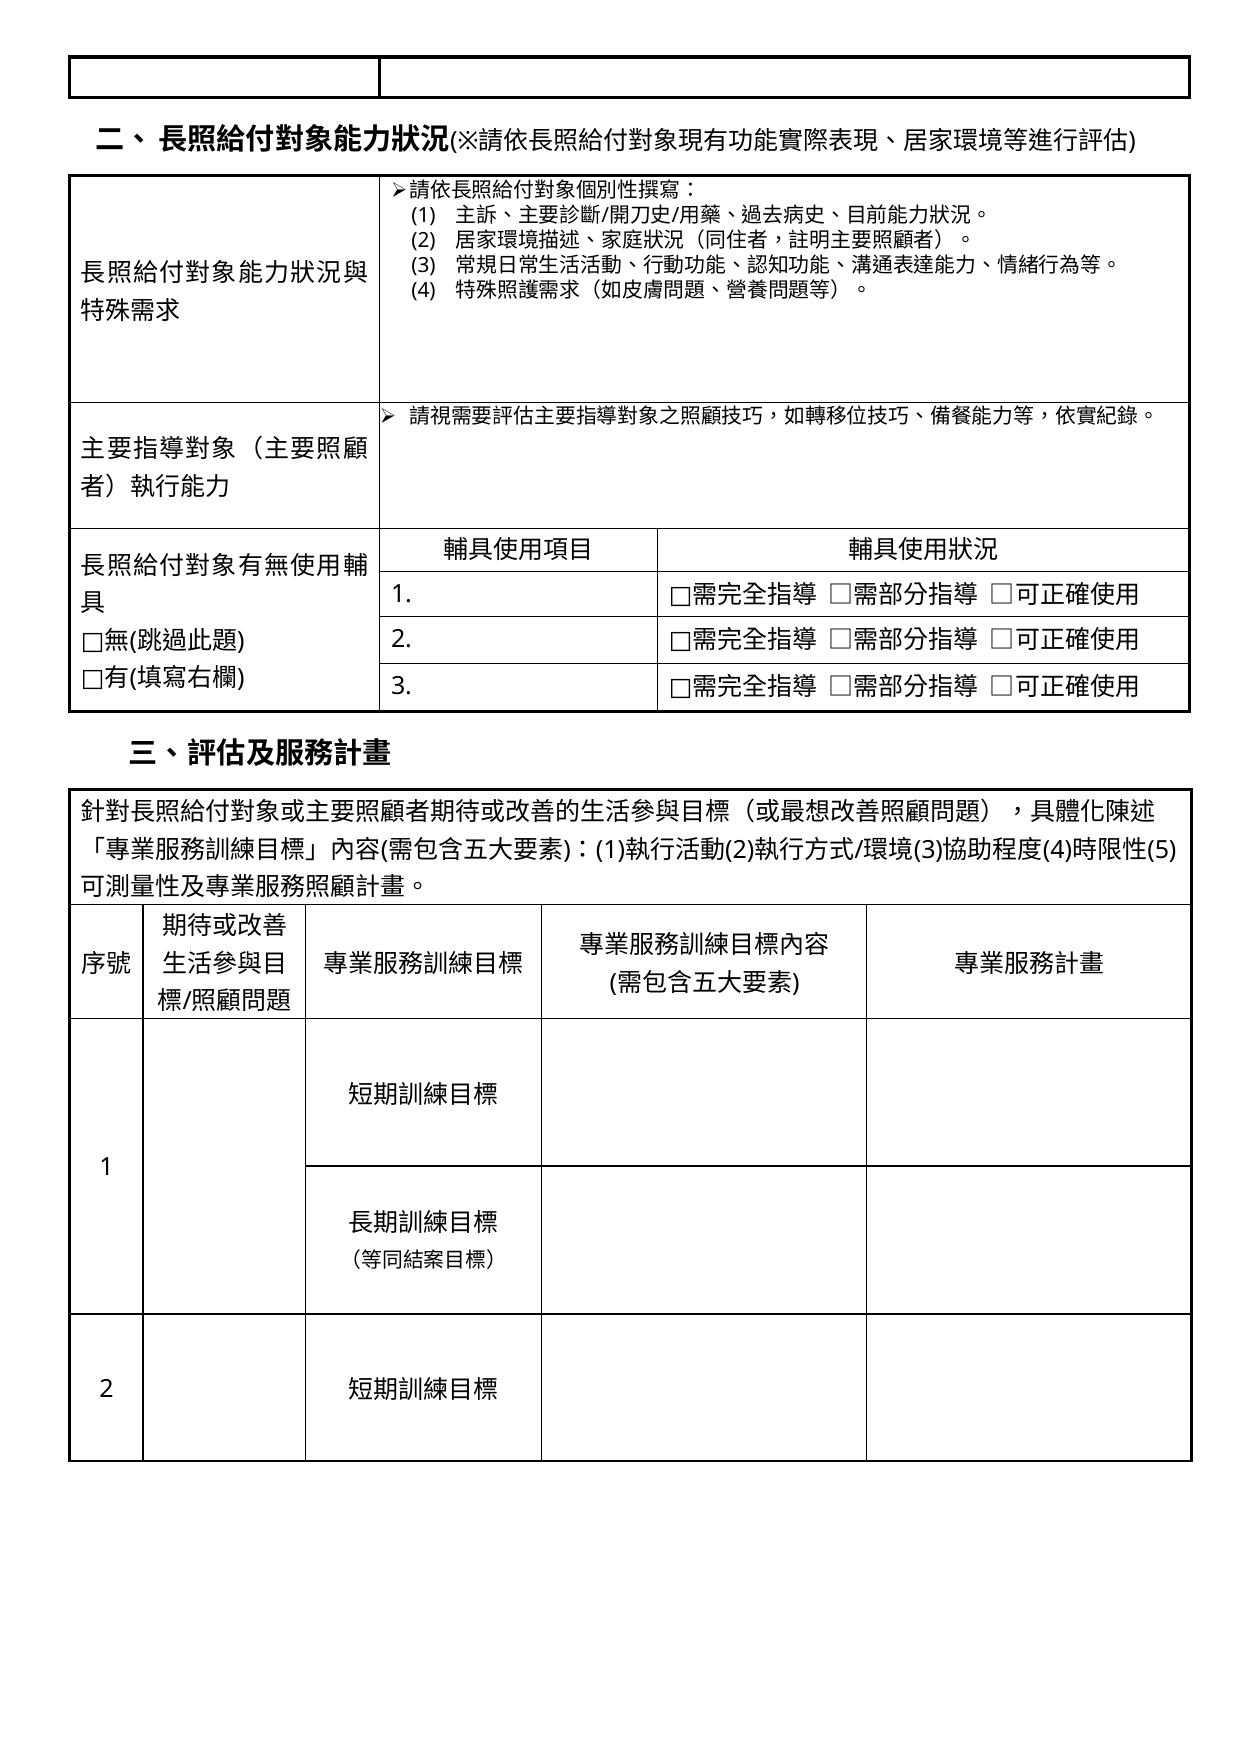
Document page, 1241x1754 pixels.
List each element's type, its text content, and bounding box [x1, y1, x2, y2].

table_cell [381, 59, 1188, 96]
table_cell [144, 1019, 305, 1313]
list 評估及服務計畫 [128, 713, 1053, 788]
table_cell □需完全指導 □需部分指導 □可正確使用 [658, 572, 1188, 616]
table_cell [542, 1167, 866, 1313]
table_cell 長期訓練目標 （等同結案目標） [306, 1167, 541, 1313]
table_cell 專業服務計畫 [867, 905, 1190, 1018]
table_cell 長照給付對象能力狀況(※請依長照給付對象現有功能實際表現、居家環境等進行評估) [69, 99, 95, 174]
table_cell □需完全指導 □需部分指導 □可正確使用 [658, 664, 1188, 710]
table_cell 3. [380, 664, 657, 710]
table_cell 專業服務訓練目標 [306, 905, 541, 1018]
table_cell 長照給付對象能力狀況與特殊需求 [71, 177, 379, 402]
table_cell 短期訓練目標 [306, 1315, 541, 1460]
table_cell [867, 1315, 1190, 1460]
table_cell 輔具使用狀況 [658, 529, 1188, 571]
table_cell □需完全指導 □需部分指導 □可正確使用 [658, 617, 1188, 663]
table_cell 2 [71, 1315, 142, 1460]
table_cell 長照給付對象能力狀況(※請依長照給付對象現有功能實際表現、居家環境等進行評估) [1178, 99, 1190, 174]
table_cell [144, 1315, 305, 1460]
table_cell 2. [380, 617, 657, 663]
table_cell 1 [71, 1019, 142, 1313]
table_cell 專業服務訓練目標內容 (需包含五大要素) [542, 905, 866, 1018]
table_cell 序號 [71, 905, 142, 1018]
table_cell 請視需要評估主要指導對象之照顧技巧，如轉移位技巧、備餐能力等，依實紀錄。 [380, 403, 1188, 528]
table_cell [867, 1167, 1190, 1313]
table_cell 請依長照給付對象個別性撰寫： 主訴、主要診斷/開刀史/用藥、過去病史、目前能力狀況。 居家環境描述、家庭狀況（同住者，註明主要照顧者）。 常規日常生活活動、行動功能、認知功能、溝通表達能力、情緒行為等。 特殊照護需求（如皮膚問題、營養問題等）。 [380, 177, 1188, 402]
table_cell 期待或改善生活參與目標/照顧問題 [144, 905, 305, 1018]
table_cell 短期訓練目標 [306, 1019, 541, 1165]
table_cell [71, 59, 378, 96]
table_cell [542, 1315, 866, 1460]
table_cell [867, 1019, 1190, 1165]
table_cell [542, 1019, 866, 1165]
table_cell 1. [380, 572, 657, 616]
table_cell 輔具使用項目 [380, 529, 657, 571]
table_cell 長照給付對象有無使用輔具 □無(跳過此題) □有(填寫右欄) [71, 529, 379, 710]
table_header 針對長照給付對象或主要照顧者期待或改善的生活參與目標（或最想改善照顧問題），具體化陳述「專業服務訓練目標」內容(需包含五大要素)：(1)執行活動(2)執行方式/環境(3)協助程度(4)時限性(5)可測量性及專業服務照顧計畫。 [71, 791, 1190, 903]
table_cell 主要指導對象（主要照顧者）執行能力 [71, 403, 379, 528]
